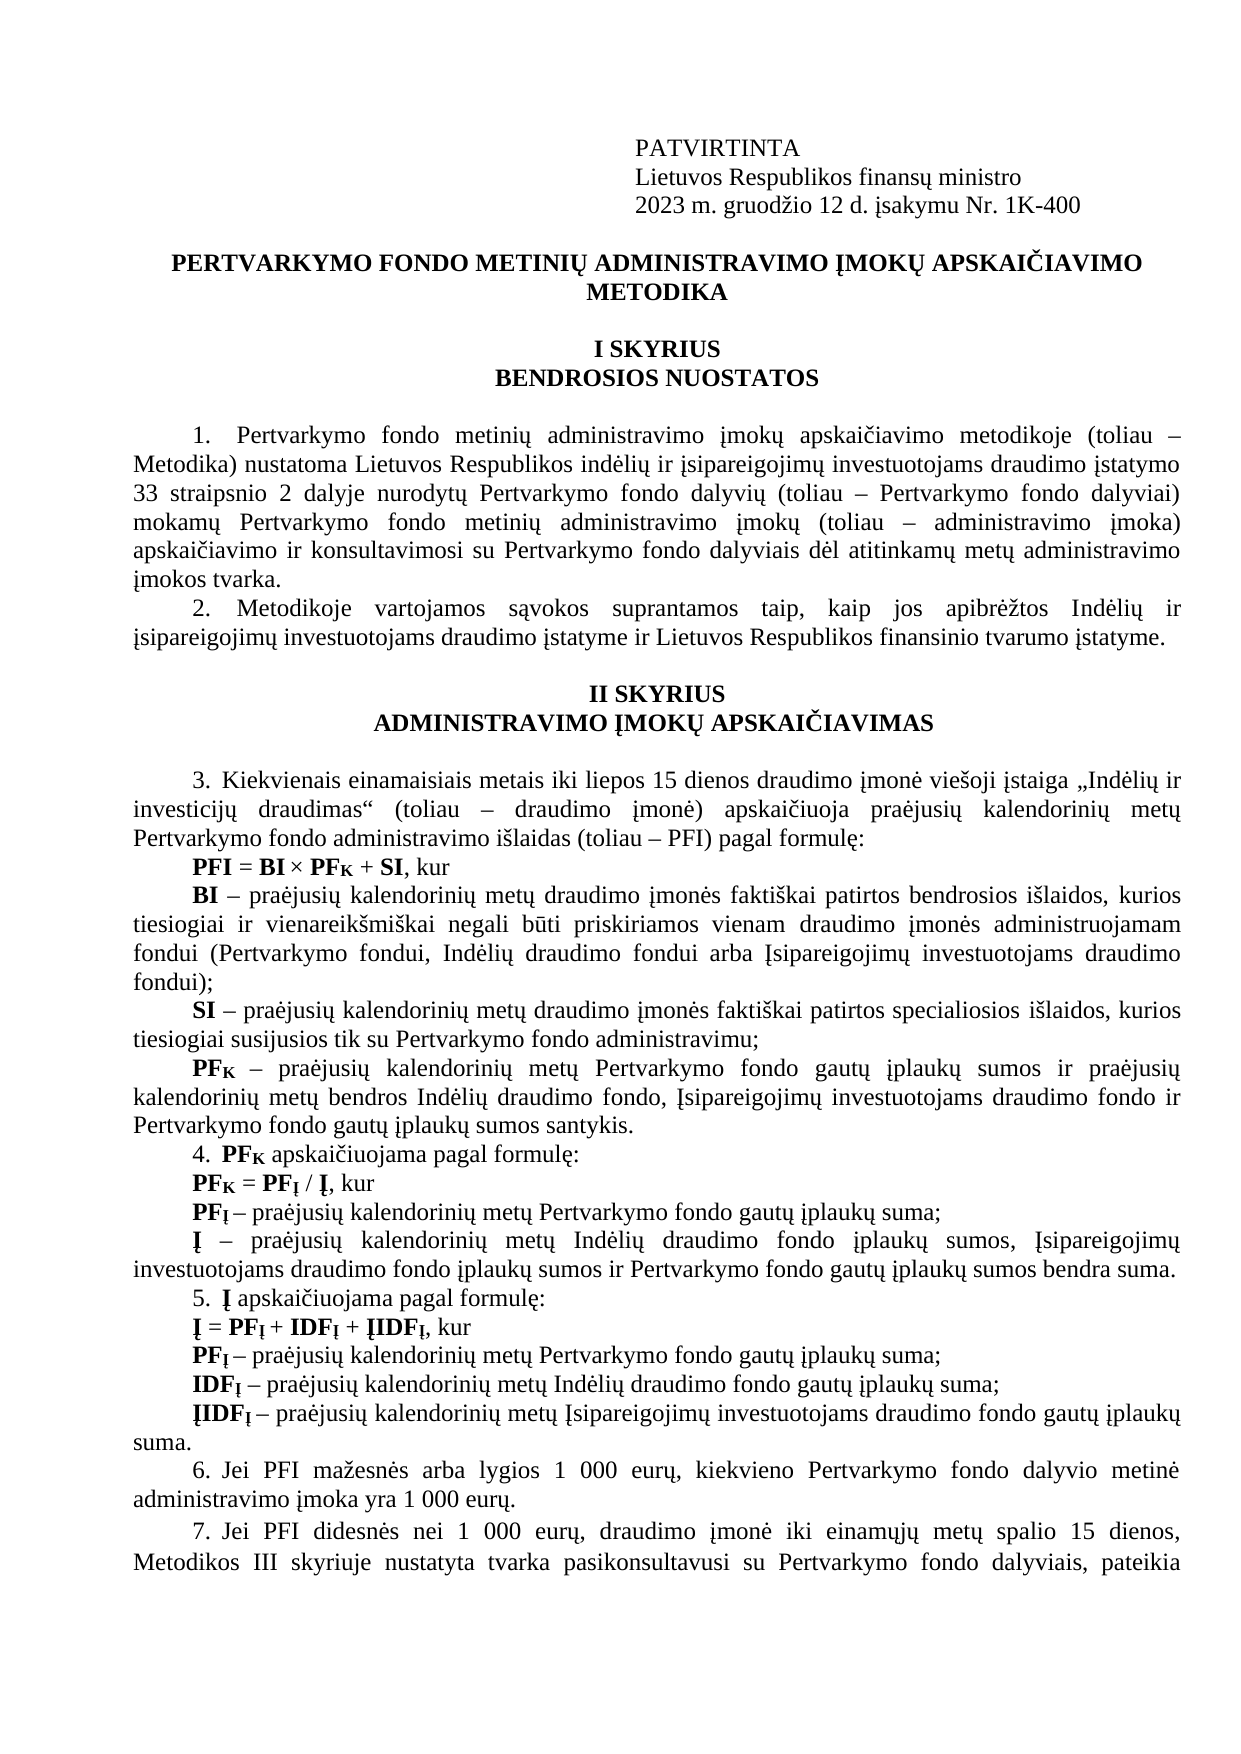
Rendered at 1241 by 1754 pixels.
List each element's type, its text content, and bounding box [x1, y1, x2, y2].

text ADMINISTRAVIMO ĮMOKŲ APSKAIČIAVIMAS [133, 708, 1181, 737]
text SI – praėjusių kalendorinių metų draudimo įmonės faktiškai patirtos specialiosios išlaidos, kurios tiesiogiai susijusios tik su Pertvarkymo fondo administravimu; [133, 995, 1181, 1053]
text Pertvarkymo fondo METINIŲ administravimo įmokų apskaičiavimo metodika [133, 248, 1181, 305]
text PFĮ – praėjusių kalendorinių metų Pertvarkymo fondo gautų įplaukų suma; [133, 1340, 1181, 1369]
text Lietuvos Respublikos finansų ministro [635, 162, 1181, 190]
text PFK – praėjusių kalendorinių metų Pertvarkymo fondo gautų įplaukų sumos ir praėjusių kalendorinių metų bendros Indėlių draudimo fondo, Įsipareigojimų investuotojams draudimo fondo ir Pertvarkymo fondo gautų įplaukų sumos santykis. [133, 1053, 1181, 1139]
text 7. Jei PFI didesnės nei 1 000 eurų, draudimo įmonė iki einamųjų metų spalio 15 dienos, Metodikos III skyriuje nustatyta tvarka pasikonsultavusi su Pertvarkymo fondo dalyviais, pateikia [133, 1513, 1181, 1576]
text II skyrius [133, 679, 1181, 708]
text PFI = BI × PFK + SI, kur [133, 852, 1181, 880]
text BI – praėjusių kalendorinių metų draudimo įmonės faktiškai patirtos bendrosios išlaidos, kurios tiesiogiai ir vienareikšmiškai negali būti priskiriamos vienam draudimo įmonės administruojamam fondui (Pertvarkymo fondui, Indėlių draudimo fondui arba Įsipareigojimų investuotojams draudimo fondui); [133, 880, 1181, 995]
text 2023 m. gruodžio 12 d. įsakymu Nr. 1K-400 [635, 190, 1181, 219]
text I skyrius [133, 334, 1181, 363]
text 3. Kiekvienais einamaisiais metais iki liepos 15 dienos draudimo įmonė viešoji įstaiga „Indėlių ir investicijų draudimas“ (toliau – draudimo įmonė) apskaičiuoja praėjusių kalendorinių metų Pertvarkymo fondo administravimo išlaidas (toliau – PFI) pagal formulę: [133, 765, 1181, 852]
text 1. Pertvarkymo fondo metinių administravimo įmokų apskaičiavimo metodikoje (toliau – Metodika) nustatoma Lietuvos Respublikos indėlių ir įsipareigojimų investuotojams draudimo įstatymo 33 straipsnio 2 dalyje nurodytų Pertvarkymo fondo dalyvių (toliau – Pertvarkymo fondo dalyviai) mokamų Pertvarkymo fondo metinių administravimo įmokų (toliau – administravimo įmoka) apskaičiavimo ir konsultavimosi su Pertvarkymo fondo dalyviais dėl atitinkamų metų administravimo įmokos tvarka. [133, 420, 1181, 593]
text Į – praėjusių kalendorinių metų Indėlių draudimo fondo įplaukų sumos, Įsipareigojimų investuotojams draudimo fondo įplaukų sumos ir Pertvarkymo fondo gautų įplaukų sumos bendra suma. [133, 1225, 1181, 1283]
text Į = PFĮ + IDFĮ + ĮIDFĮ, kur [133, 1312, 1181, 1340]
text 6. Jei PFI mažesnės arba lygios 1 000 eurų, kiekvieno Pertvarkymo fondo dalyvio metinė administravimo įmoka yra 1 000 eurų. [133, 1455, 1181, 1513]
text ĮIDFĮ – praėjusių kalendorinių metų Įsipareigojimų investuotojams draudimo fondo gautų įplaukų suma. [133, 1398, 1181, 1455]
text 5. Į apskaičiuojama pagal formulę: [192, 1283, 1181, 1312]
text 2. Metodikoje vartojamos sąvokos suprantamos taip, kaip jos apibrėžtos Indėlių ir įsipareigojimų investuotojams draudimo įstatyme ir Lietuvos Respublikos finansinio tvarumo įstatyme. [133, 593, 1181, 650]
text PFĮ – praėjusių kalendorinių metų Pertvarkymo fondo gautų įplaukų suma; [133, 1197, 1181, 1225]
text BENDROSIOS NUOSTATOS [133, 363, 1181, 392]
text IDFĮ – praėjusių kalendorinių metų Indėlių draudimo fondo gautų įplaukų suma; [133, 1369, 1181, 1398]
text 4. PFK apskaičiuojama pagal formulę: [192, 1139, 1181, 1168]
text PFK = PFĮ / Į, kur [133, 1168, 1181, 1197]
text PATVIRTINTA [635, 133, 1181, 162]
